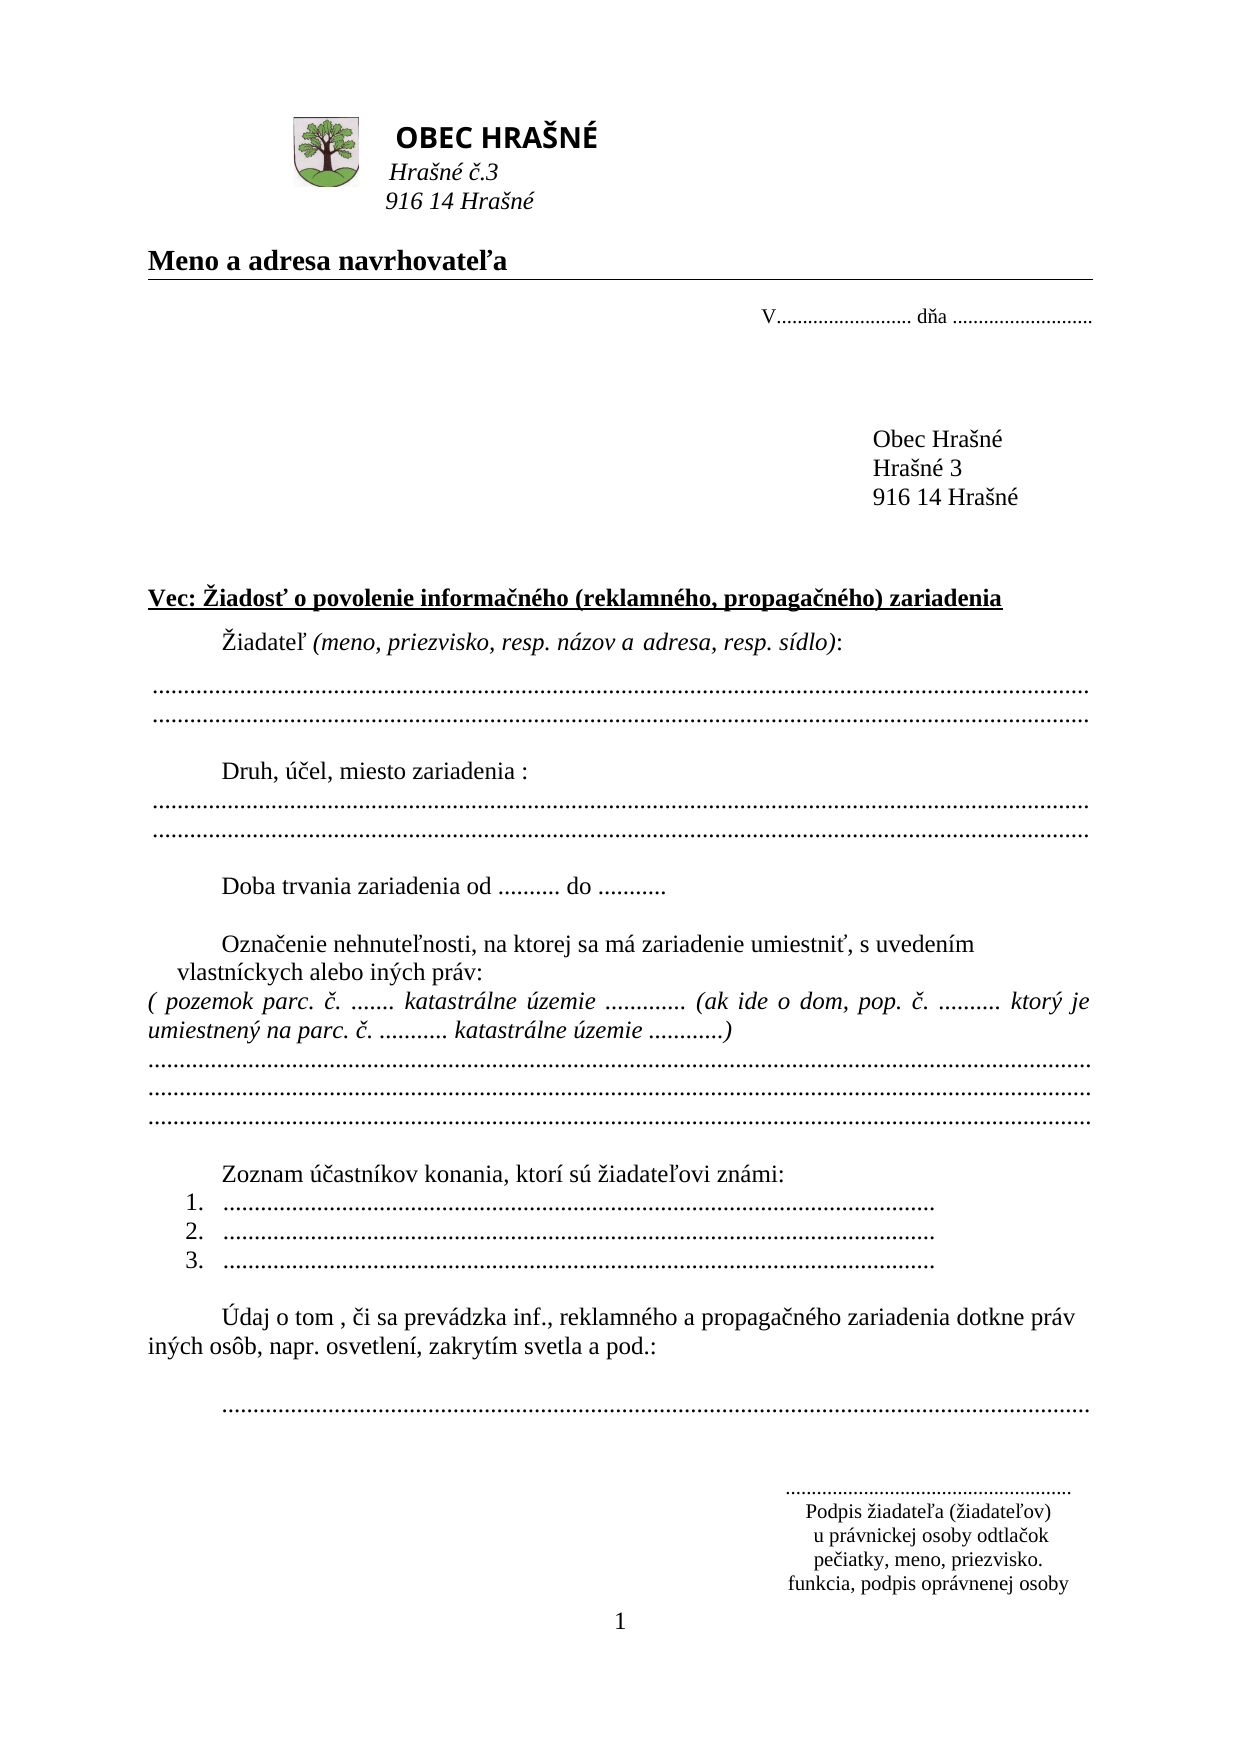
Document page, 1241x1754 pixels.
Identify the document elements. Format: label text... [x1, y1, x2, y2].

list .................................................................................................................. [185, 1187, 1093, 1216]
text ............................................................................................................................................................................................................................................................................................................ [152, 670, 1093, 727]
text ....................................................................................................................................................... [148, 1101, 1093, 1130]
text ....................................................................................................................................................... [148, 1072, 1093, 1101]
text ........................................................................................................................................... [148, 1389, 1093, 1417]
text ....................................................... [785, 1475, 1072, 1499]
text Obec Hrašné [148, 424, 1093, 453]
text V.......................... dňa ........................... [148, 304, 1093, 328]
text Doba trvania zariadenia od .......... do ........... [177, 871, 1093, 900]
text Zoznam účastníkov konania, ktorí sú žiadateľovi známi: [177, 1159, 1093, 1187]
text 916 14 Hrašné [148, 482, 1051, 539]
list .................................................................................................................. [185, 1216, 1093, 1245]
text Hrašné 3 [148, 453, 1093, 482]
text Údaj o tom , či sa prevádzka inf., reklamného a propagačného zariadenia dotkne práv iných osôb, napr. osvetlení, zakrytím svetla a pod.: [148, 1302, 1093, 1360]
list .................................................................................................................. [185, 1245, 1093, 1274]
subtitle Vec: Žiadosť o povolenie informačného (reklamného, propagačného) zariadenia [148, 583, 1093, 612]
text Žiadateľ (meno, priezvisko, resp. názov a adresa, resp. sídlo): [152, 627, 1093, 655]
text ............................................................................................................................................................................................................................................................................................................ [152, 785, 1093, 842]
text Podpis žiadateľa (žiadateľov) [785, 1499, 1072, 1523]
text Označenie nehnuteľnosti, na ktorej sa má zariadenie umiestniť, s uvedením vlastníckych alebo iných práv: [177, 929, 1093, 986]
subtitle Meno a adresa navrhovateľa [148, 243, 1093, 279]
text ....................................................................................................................................................... [148, 1044, 1093, 1072]
text ( pozemok parc. č. ....... katastrálne územie ............. (ak ide o dom, pop. č. .......... ktorý je umiestnený na parc. č. ........... katastrálne územie ............) [148, 986, 1093, 1044]
text u právnickej osoby odtlačok pečiatky, meno, priezvisko. funkcia, podpis oprávnenej osoby [785, 1523, 1072, 1595]
text Druh, účel, miesto zariadenia : [152, 756, 1093, 785]
